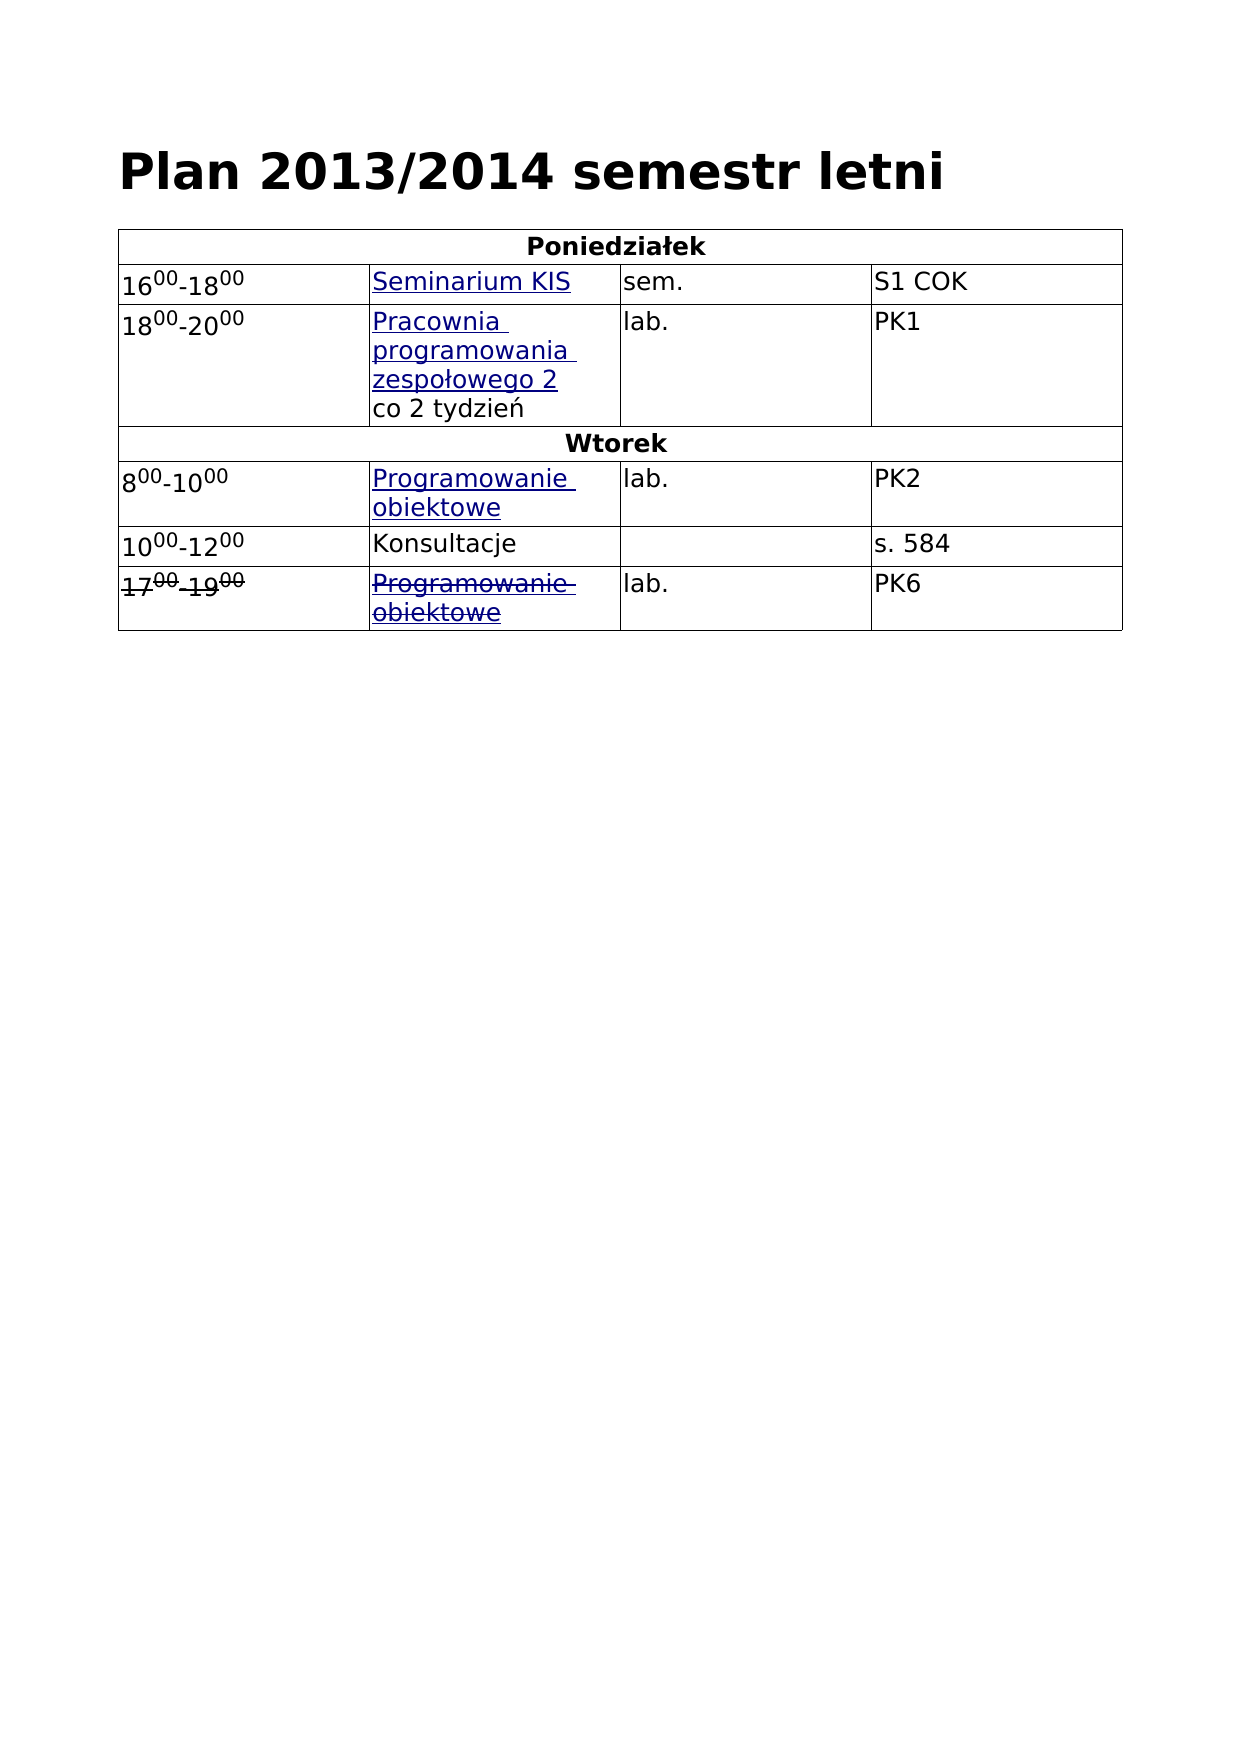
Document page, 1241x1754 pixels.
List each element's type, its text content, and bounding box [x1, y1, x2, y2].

table_cell Seminarium KIS [370, 265, 620, 304]
table_header Poniedziałek [119, 230, 1122, 264]
table_cell lab. [621, 567, 871, 630]
table_cell Pracownia programowania zespołowego 2 co 2 tydzień [370, 305, 620, 426]
table_cell PK1 [872, 305, 1122, 426]
table_cell [621, 527, 871, 566]
table_cell Programowanie obiektowe [370, 462, 620, 526]
table_cell PK6 [872, 567, 1122, 630]
table_cell s. 584 [872, 527, 1122, 566]
table_cell Programowanie obiektowe [370, 567, 620, 630]
table_cell Wtorek [119, 427, 1122, 461]
table_cell 800-1000 [119, 462, 369, 526]
table_cell 1800-2000 [119, 305, 369, 426]
table_cell Konsultacje [370, 527, 620, 566]
subtitle Plan 2013/2014 semestr letni [118, 143, 1122, 201]
table_cell lab. [621, 305, 871, 426]
table_cell lab. [621, 462, 871, 526]
table_cell 1700-1900 [119, 567, 369, 630]
table_cell 1600-1800 [119, 265, 369, 304]
table_cell 1000-1200 [119, 527, 369, 566]
table_cell PK2 [872, 462, 1122, 526]
table_cell sem. [621, 265, 871, 304]
table_cell S1 COK [872, 265, 1122, 304]
